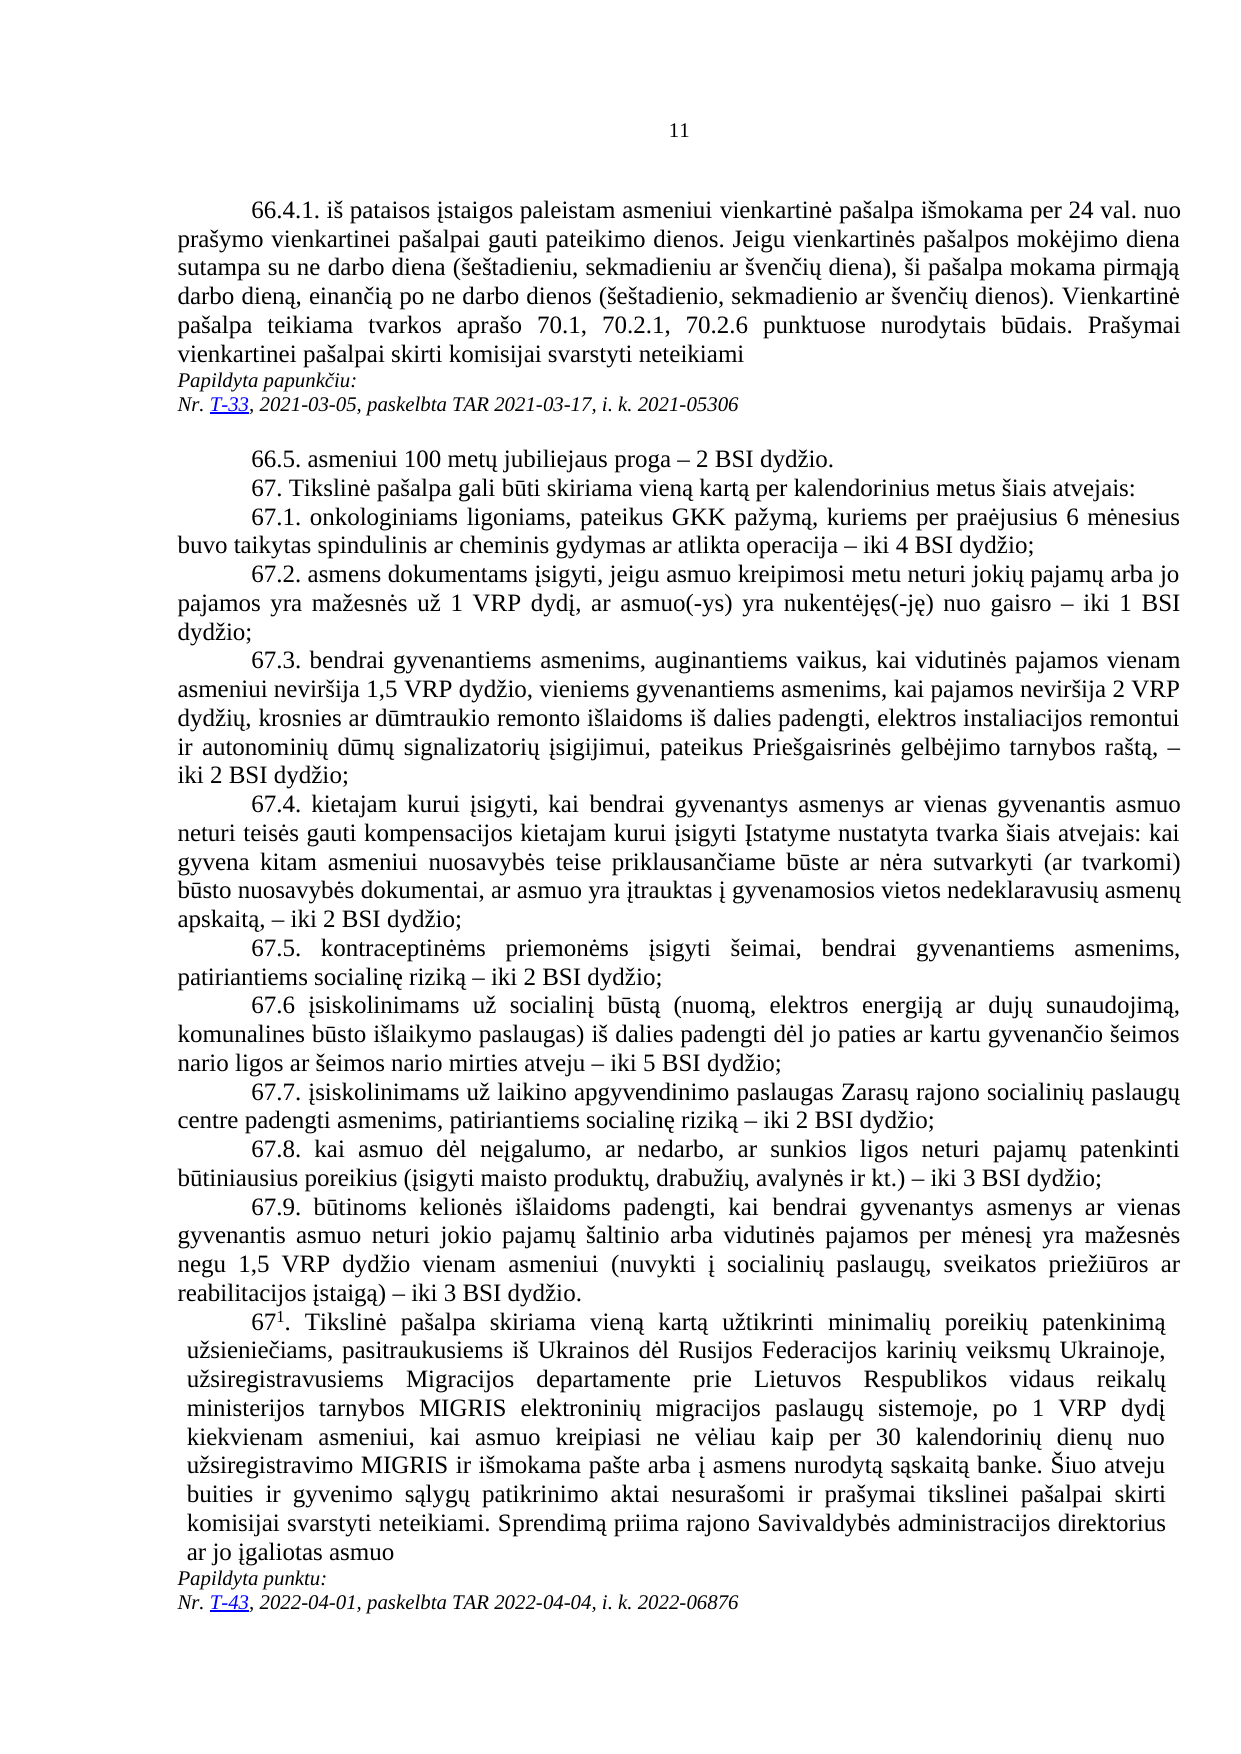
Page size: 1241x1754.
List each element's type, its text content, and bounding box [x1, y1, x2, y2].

text 67.5. kontraceptinėms priemonėms įsigyti šeimai, bendrai gyvenantiems asmenims, patiriantiems socialinę riziką – iki 2 BSI dydžio; [177, 933, 1181, 991]
text Nr. T-33, 2021-03-05, paskelbta TAR 2021-03-17, i. k. 2021-05306 [177, 392, 1181, 416]
text 67.9. būtinoms kelionės išlaidoms padengti, kai bendrai gyvenantys asmenys ar vienas gyvenantis asmuo neturi jokio pajamų šaltinio arba vidutinės pajamos per mėnesį yra mažesnės negu 1,5 VRP dydžio vienam asmeniui (nuvykti į socialinių paslaugų, sveikatos priežiūros ar reabilitacijos įstaigą) – iki 3 BSI dydžio. [177, 1192, 1181, 1307]
text Nr. T-43, 2022-04-01, paskelbta TAR 2022-04-04, i. k. 2022-06876 [177, 1590, 1181, 1614]
text 67.6 įsiskolinimams už socialinį būstą (nuomą, elektros energiją ar dujų sunaudojimą, komunalines būsto išlaikymo paslaugas) iš dalies padengti dėl jo paties ar kartu gyvenančio šeimos nario ligos ar šeimos nario mirties atveju – iki 5 BSI dydžio; [177, 991, 1181, 1077]
text Papildyta papunkčiu: [177, 367, 1181, 392]
text 671. Tikslinė pašalpa skiriama vieną kartą užtikrinti minimalių poreikių patenkinimą užsieniečiams, pasitraukusiems iš Ukrainos dėl Rusijos Federacijos karinių veiksmų Ukrainoje, užsiregistravusiems Migracijos departamente prie Lietuvos Respublikos vidaus reikalų ministerijos tarnybos MIGRIS elektroninių migracijos paslaugų sistemoje, po 1 VRP dydį kiekvienam asmeniui, kai asmuo kreipiasi ne vėliau kaip per 30 kalendorinių dienų nuo užsiregistravimo MIGRIS ir išmokama pašte arba į asmens nurodytą sąskaitą banke. Šiuo atveju buities ir gyvenimo sąlygų patikrinimo aktai nesurašomi ir prašymai tikslinei pašalpai skirti komisijai svarstyti neteikiami. Sprendimą priima rajono Savivaldybės administracijos direktorius ar jo įgaliotas asmuo [187, 1307, 1167, 1566]
text 67. Tikslinė pašalpa gali būti skiriama vieną kartą per kalendorinius metus šiais atvejais: [177, 473, 1181, 502]
text Papildyta punktu: [177, 1566, 1181, 1590]
text 67.7. įsiskolinimams už laikino apgyvendinimo paslaugas Zarasų rajono socialinių paslaugų centre padengti asmenims, patiriantiems socialinę riziką – iki 2 BSI dydžio; [177, 1077, 1181, 1134]
text 66.5. asmeniui 100 metų jubiliejaus proga – 2 BSI dydžio. [177, 444, 1181, 473]
text 67.8. kai asmuo dėl neįgalumo, ar nedarbo, ar sunkios ligos neturi pajamų patenkinti būtiniausius poreikius (įsigyti maisto produktų, drabužių, avalynės ir kt.) – iki 3 BSI dydžio; [177, 1134, 1181, 1192]
text 67.3. bendrai gyvenantiems asmenims, auginantiems vaikus, kai vidutinės pajamos vienam asmeniui neviršija 1,5 VRP dydžio, vieniems gyvenantiems asmenims, kai pajamos neviršija 2 VRP dydžių, krosnies ar dūmtraukio remonto išlaidoms iš dalies padengti, elektros instaliacijos remontui ir autonominių dūmų signalizatorių įsigijimui, pateikus Priešgaisrinės gelbėjimo tarnybos raštą, – iki 2 BSI dydžio; [177, 646, 1181, 789]
text 67.1. onkologiniams ligoniams, pateikus GKK pažymą, kuriems per praėjusius 6 mėnesius buvo taikytas spindulinis ar cheminis gydymas ar atlikta operacija – iki 4 BSI dydžio; [177, 502, 1181, 559]
text 66.4.1. iš pataisos įstaigos paleistam asmeniui vienkartinė pašalpa išmokama per 24 val. nuo prašymo vienkartinei pašalpai gauti pateikimo dienos. Jeigu vienkartinės pašalpos mokėjimo diena sutampa su ne darbo diena (šeštadieniu, sekmadieniu ar švenčių diena), ši pašalpa mokama pirmąją darbo dieną, einančią po ne darbo dienos (šeštadienio, sekmadienio ar švenčių dienos). Vienkartinė pašalpa teikiama tvarkos aprašo 70.1, 70.2.1, 70.2.6 punktuose nurodytais būdais. Prašymai vienkartinei pašalpai skirti komisijai svarstyti neteikiami [177, 195, 1181, 367]
text 67.2. asmens dokumentams įsigyti, jeigu asmuo kreipimosi metu neturi jokių pajamų arba jo pajamos yra mažesnės už 1 VRP dydį, ar asmuo(-ys) yra nukentėjęs(-ję) nuo gaisro – iki 1 BSI dydžio; [177, 559, 1181, 646]
text 67.4. kietajam kurui įsigyti, kai bendrai gyvenantys asmenys ar vienas gyvenantis asmuo neturi teisės gauti kompensacijos kietajam kurui įsigyti Įstatyme nustatyta tvarka šiais atvejais: kai gyvena kitam asmeniui nuosavybės teise priklausančiame būste ar nėra sutvarkyti (ar tvarkomi) būsto nuosavybės dokumentai, ar asmuo yra įtrauktas į gyvenamosios vietos nedeklaravusių asmenų apskaitą, – iki 2 BSI dydžio; [177, 789, 1181, 933]
